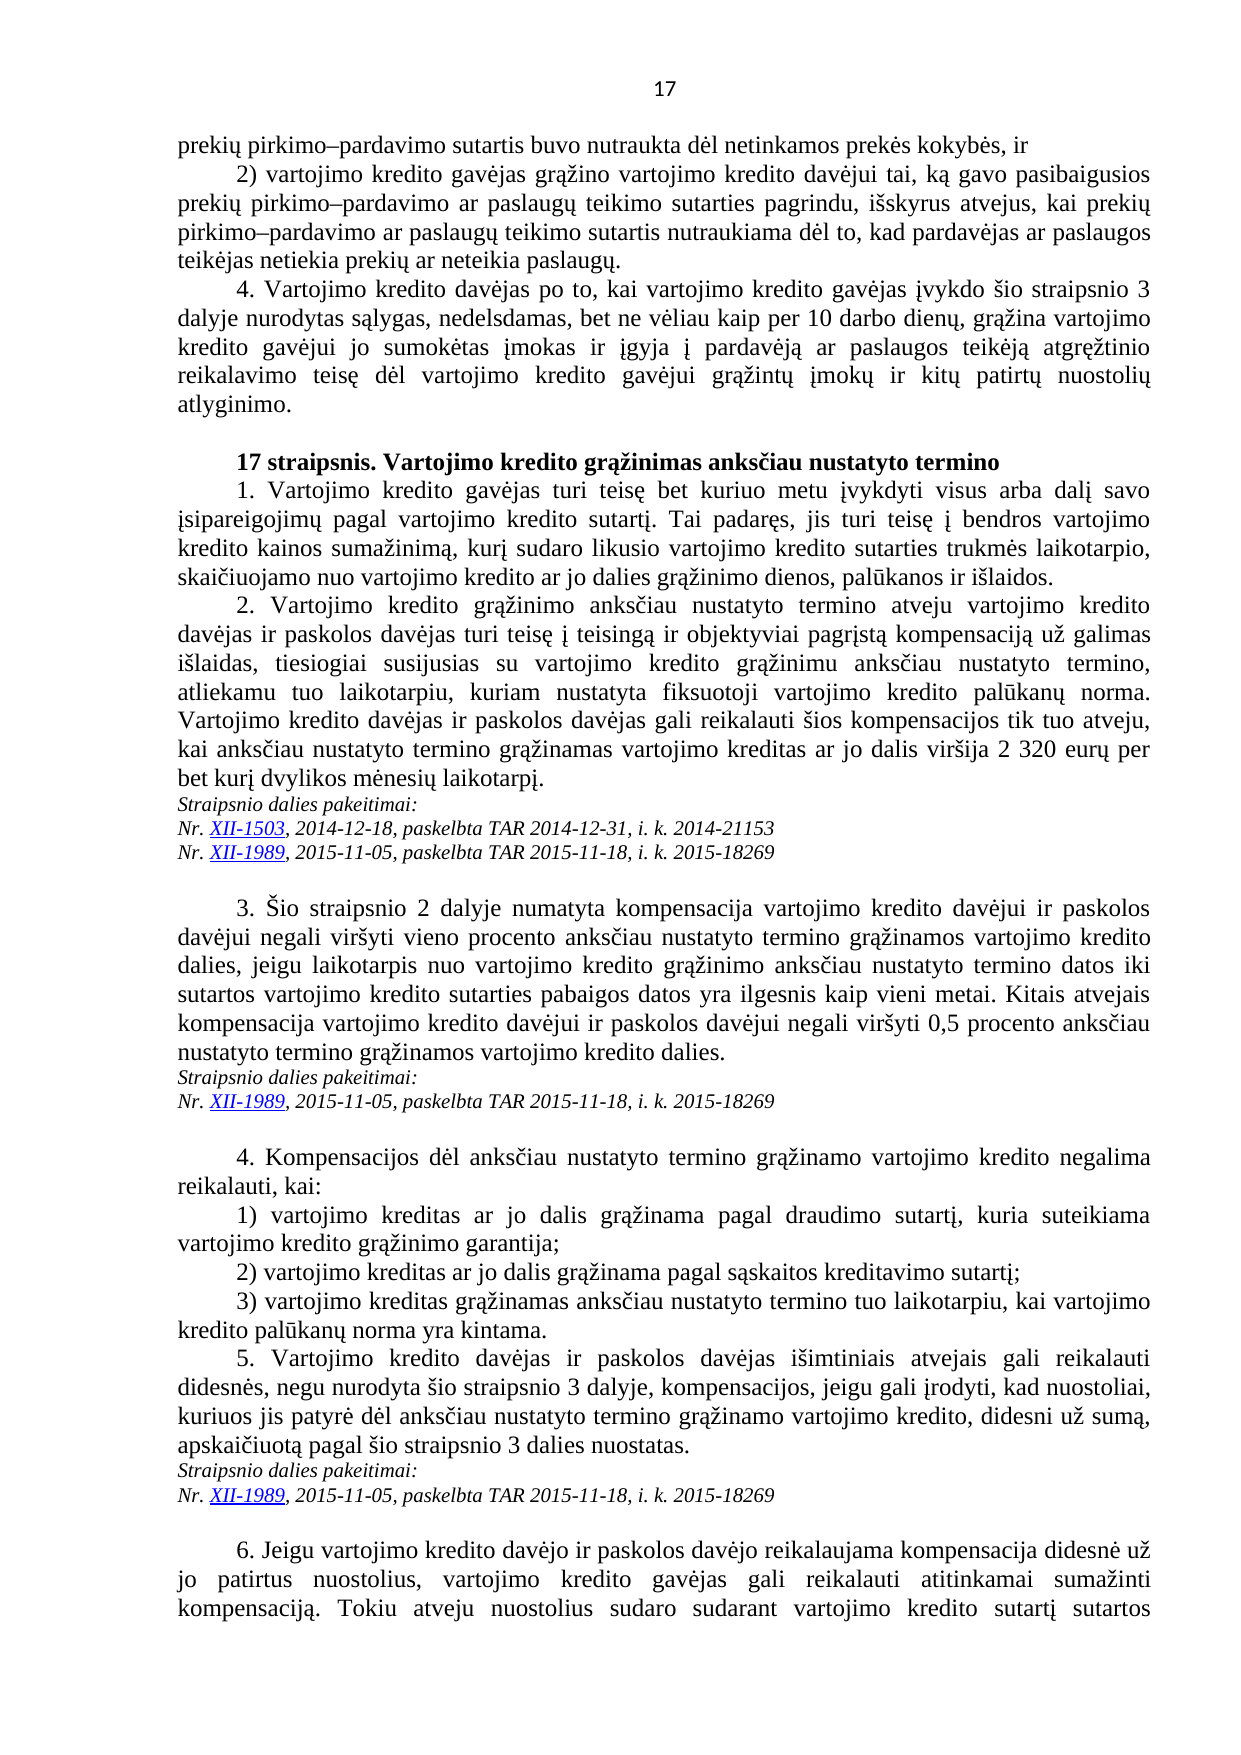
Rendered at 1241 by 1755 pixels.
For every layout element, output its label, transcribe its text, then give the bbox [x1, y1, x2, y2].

text 2) vartojimo kreditas ar jo dalis grąžinama pagal sąskaitos kreditavimo sutartį; [177, 1257, 1152, 1286]
text 2) vartojimo kredito gavėjas grąžino vartojimo kredito davėjui tai, ką gavo pasibaigusios prekių pirkimo–pardavimo ar paslaugų teikimo sutarties pagrindu, išskyrus atvejus, kai prekių pirkimo–pardavimo ar paslaugų teikimo sutartis nutraukiama dėl to, kad pardavėjas ar paslaugos teikėjas netiekia prekių ar neteikia paslaugų. [177, 159, 1152, 274]
text Straipsnio dalies pakeitimai: [177, 1458, 1152, 1482]
text Straipsnio dalies pakeitimai: [177, 792, 1152, 816]
text Nr. XII-1503, 2014-12-18, paskelbta TAR 2014-12-31, i. k. 2014-21153 [177, 816, 1152, 840]
text 1. Vartojimo kredito gavėjas turi teisę bet kuriuo metu įvykdyti visus arba dalį savo įsipareigojimų pagal vartojimo kredito sutartį. Tai padaręs, jis turi teisę į bendros vartojimo kredito kainos sumažinimą, kurį sudaro likusio vartojimo kredito sutarties trukmės laikotarpio, skaičiuojamo nuo vartojimo kredito ar jo dalies grąžinimo dienos, palūkanos ir išlaidos. [177, 476, 1152, 591]
text 6. Jeigu vartojimo kredito davėjo ir paskolos davėjo reikalaujama kompensacija didesnė už jo patirtus nuostolius, vartojimo kredito gavėjas gali reikalauti atitinkamai sumažinti kompensaciją. Tokiu atveju nuostolius sudaro sudarant vartojimo kredito sutartį sutartos [177, 1535, 1152, 1622]
text 1) vartojimo kreditas ar jo dalis grąžinama pagal draudimo sutartį, kuria suteikiama vartojimo kredito grąžinimo garantija; [177, 1200, 1152, 1257]
text 3. Šio straipsnio 2 dalyje numatyta kompensacija vartojimo kredito davėjui ir paskolos davėjui negali viršyti vieno procento anksčiau nustatyto termino grąžinamos vartojimo kredito dalies, jeigu laikotarpis nuo vartojimo kredito grąžinimo anksčiau nustatyto termino datos iki sutartos vartojimo kredito sutarties pabaigos datos yra ilgesnis kaip vieni metai. Kitais atvejais kompensacija vartojimo kredito davėjui ir paskolos davėjui negali viršyti 0,5 procento anksčiau nustatyto termino grąžinamos vartojimo kredito dalies. [177, 893, 1152, 1065]
text 2. Vartojimo kredito grąžinimo anksčiau nustatyto termino atveju vartojimo kredito davėjas ir paskolos davėjas turi teisę į teisingą ir objektyviai pagrįstą kompensaciją už galimas išlaidas, tiesiogiai susijusias su vartojimo kredito grąžinimu anksčiau nustatyto termino, atliekamu tuo laikotarpiu, kuriam nustatyta fiksuotoji vartojimo kredito palūkanų norma. Vartojimo kredito davėjas ir paskolos davėjas gali reikalauti šios kompensacijos tik tuo atveju, kai anksčiau nustatyto termino grąžinamas vartojimo kreditas ar jo dalis viršija 2 320 eurų per bet kurį dvylikos mėnesių laikotarpį. [177, 591, 1152, 792]
text 4. Kompensacijos dėl anksčiau nustatyto termino grąžinamo vartojimo kredito negalima reikalauti, kai: [177, 1142, 1152, 1200]
text 4. Vartojimo kredito davėjas po to, kai vartojimo kredito gavėjas įvykdo šio straipsnio 3 dalyje nurodytas sąlygas, nedelsdamas, bet ne vėliau kaip per 10 darbo dienų, grąžina vartojimo kredito gavėjui jo sumokėtas įmokas ir įgyja į pardavėją ar paslaugos teikėją atgręžtinio reikalavimo teisę dėl vartojimo kredito gavėjui grąžintų įmokų ir kitų patirtų nuostolių atlyginimo. [177, 274, 1152, 418]
text 3) vartojimo kreditas grąžinamas anksčiau nustatyto termino tuo laikotarpiu, kai vartojimo kredito palūkanų norma yra kintama. [177, 1286, 1152, 1343]
text prekių pirkimo–pardavimo sutartis buvo nutraukta dėl netinkamos prekės kokybės, ir [177, 131, 1152, 159]
text Nr. XII-1989, 2015-11-05, paskelbta TAR 2015-11-18, i. k. 2015-18269 [177, 1482, 1152, 1507]
text 5. Vartojimo kredito davėjas ir paskolos davėjas išimtiniais atvejais gali reikalauti didesnės, negu nurodyta šio straipsnio 3 dalyje, kompensacijos, jeigu gali įrodyti, kad nuostoliai, kuriuos jis patyrė dėl anksčiau nustatyto termino grąžinamo vartojimo kredito, didesni už sumą, apskaičiuotą pagal šio straipsnio 3 dalies nuostatas. [177, 1343, 1152, 1458]
text Nr. XII-1989, 2015-11-05, paskelbta TAR 2015-11-18, i. k. 2015-18269 [177, 840, 1152, 864]
text 17 straipsnis. Vartojimo kredito grąžinimas anksčiau nustatyto termino [236, 447, 1152, 476]
text Nr. XII-1989, 2015-11-05, paskelbta TAR 2015-11-18, i. k. 2015-18269 [177, 1089, 1152, 1113]
text Straipsnio dalies pakeitimai: [177, 1065, 1152, 1089]
